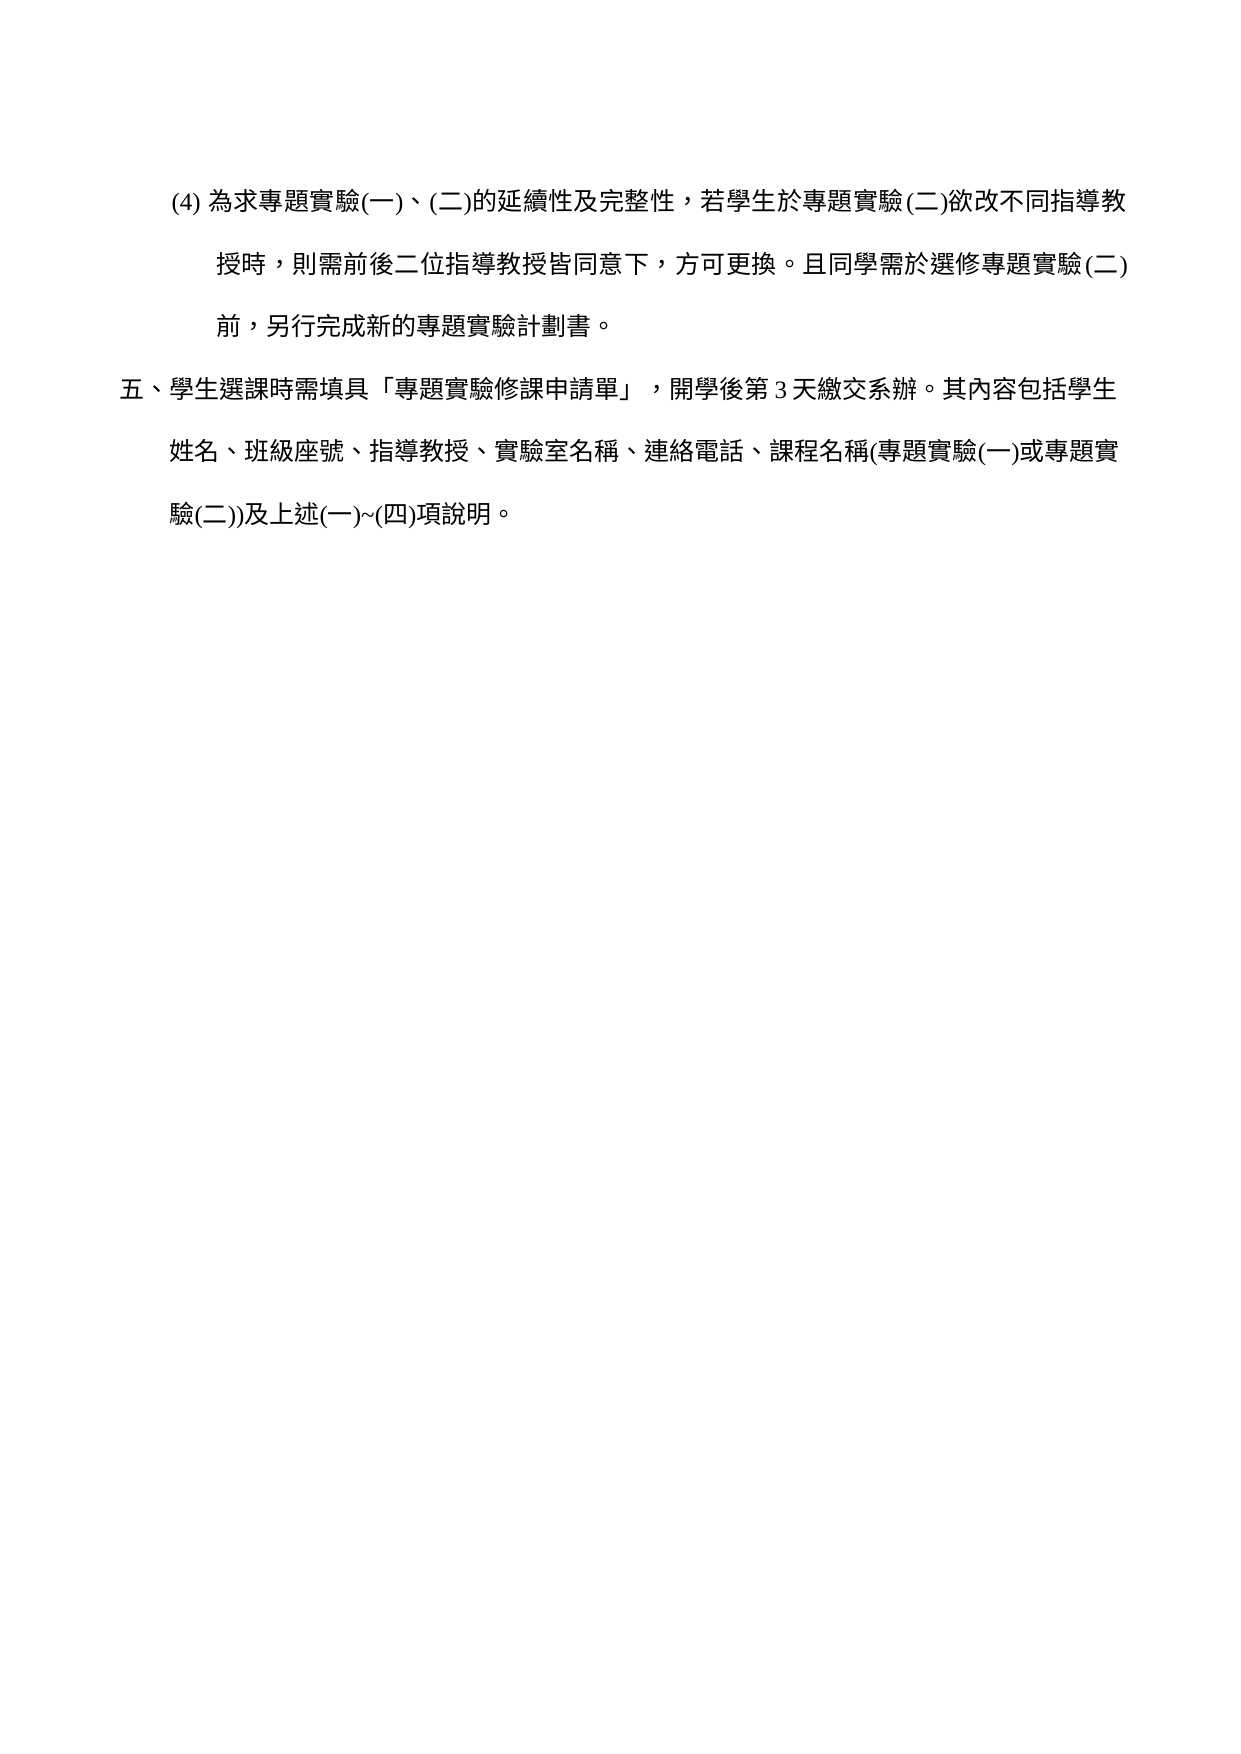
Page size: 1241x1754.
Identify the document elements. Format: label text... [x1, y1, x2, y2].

text (4) 為求專題實驗(一)、(二)的延續性及完整性，若學生於專題實驗(二)欲改不同指導教授時，則需前後二位指導教授皆同意下，方可更換。且同學需於選修專題實驗(二)前，另行完成新的專題實驗計劃書。 [171, 158, 1128, 346]
text 五、學生選課時需填具「專題實驗修課申請單」，開學後第3天繳交系辦。其內容包括學生姓名、班級座號、指導教授、實驗室名稱、連絡電話、課程名稱(專題實驗(一)或專題實驗(二))及上述(一)~(四)項說明。 [119, 346, 1128, 533]
